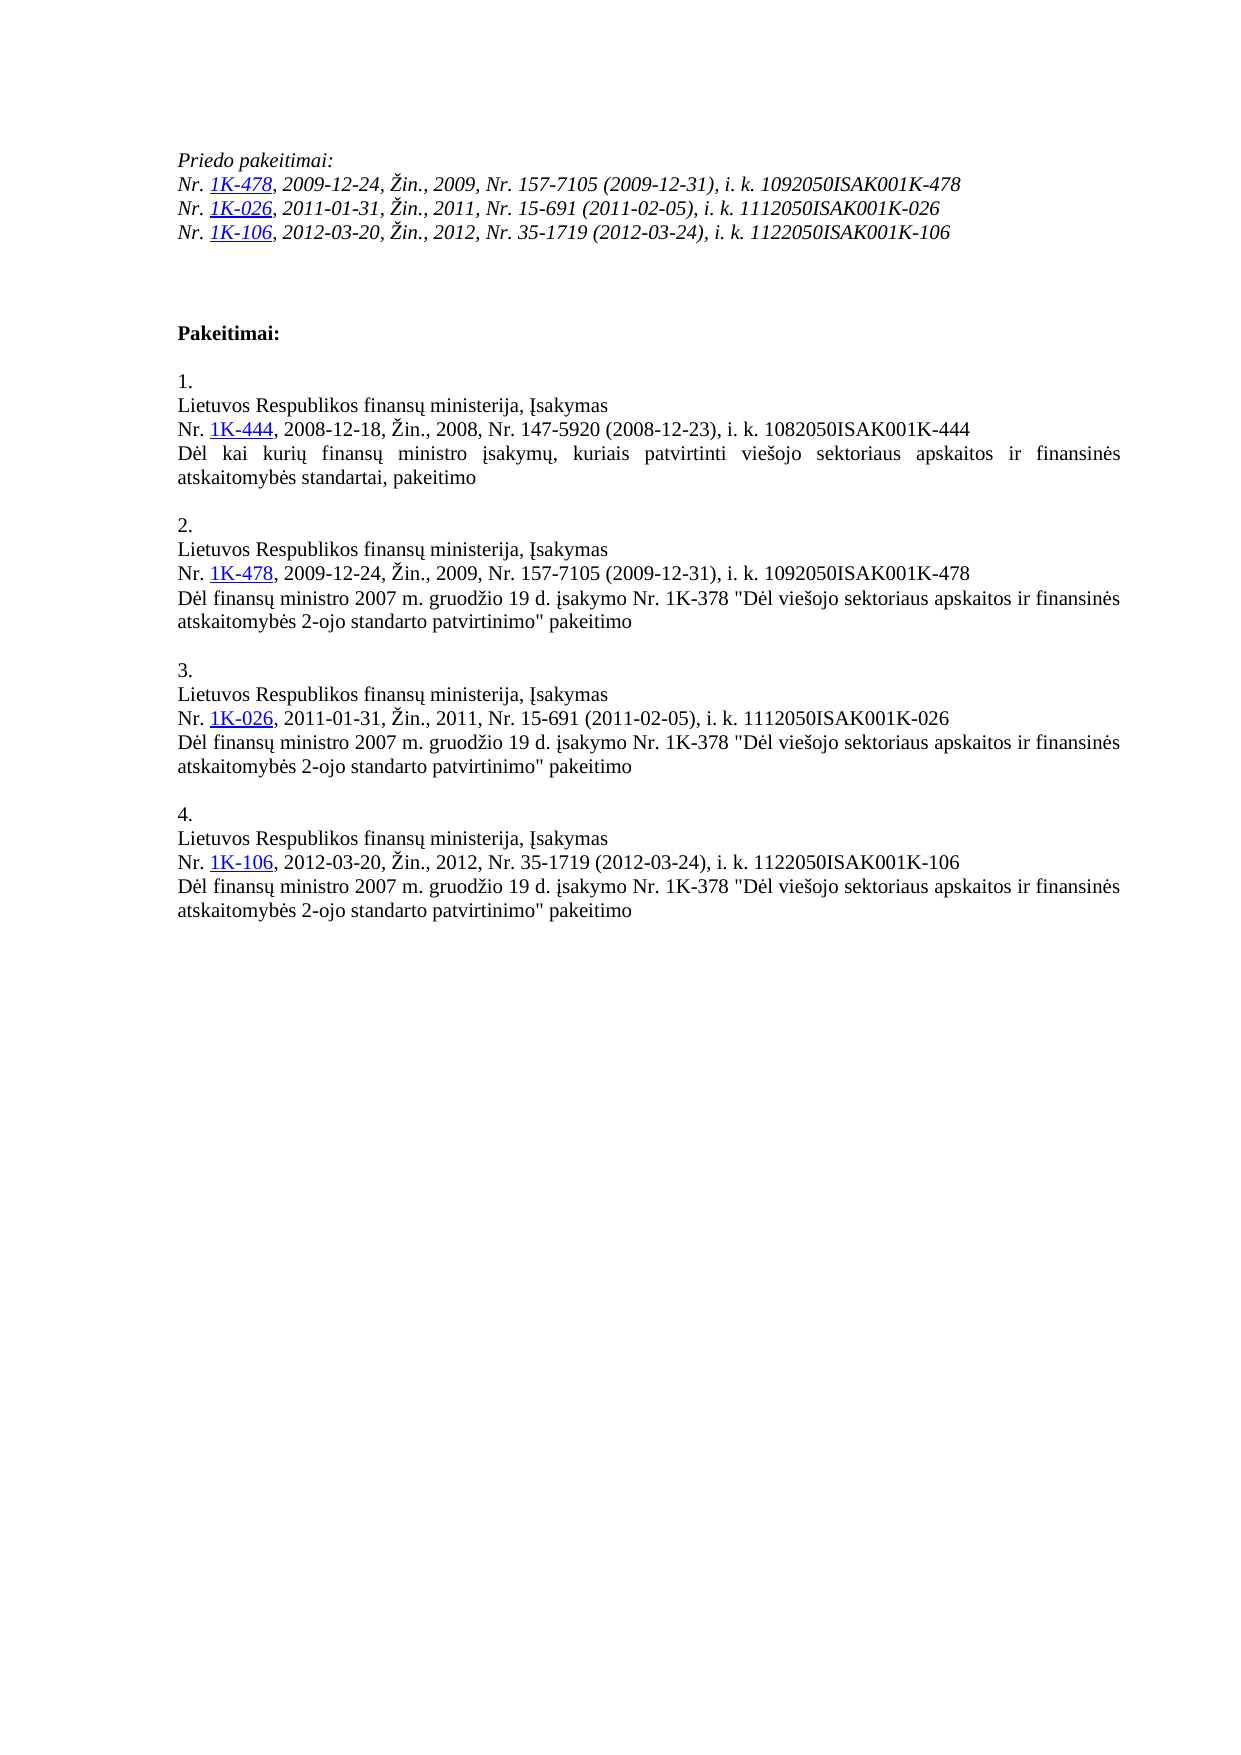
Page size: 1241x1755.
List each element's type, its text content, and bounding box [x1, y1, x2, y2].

text Nr. 1K-106, 2012-03-20, Žin., 2012, Nr. 35-1719 (2012-03-24), i. k. 1122050ISAK001K-106 [177, 850, 1122, 874]
text Lietuvos Respublikos finansų ministerija, Įsakymas [177, 393, 1122, 417]
text Nr. 1K-478, 2009-12-24, Žin., 2009, Nr. 157-7105 (2009-12-31), i. k. 1092050ISAK001K-478 [177, 172, 1122, 196]
text Dėl finansų ministro 2007 m. gruodžio 19 d. įsakymo Nr. 1K-378 "Dėl viešojo sektoriaus apskaitos ir finansinės atskaitomybės 2-ojo standarto patvirtinimo" pakeitimo [177, 730, 1122, 778]
text 4. [177, 802, 1122, 826]
text Priedo pakeitimai: [177, 148, 1122, 172]
text Lietuvos Respublikos finansų ministerija, Įsakymas [177, 537, 1122, 561]
text 2. [177, 513, 1122, 537]
text Pakeitimai: [177, 321, 1122, 345]
text Nr. 1K-478, 2009-12-24, Žin., 2009, Nr. 157-7105 (2009-12-31), i. k. 1092050ISAK001K-478 [177, 561, 1122, 585]
text Nr. 1K-106, 2012-03-20, Žin., 2012, Nr. 35-1719 (2012-03-24), i. k. 1122050ISAK001K-106 [177, 220, 1122, 244]
text Nr. 1K-026, 2011-01-31, Žin., 2011, Nr. 15-691 (2011-02-05), i. k. 1112050ISAK001K-026 [177, 706, 1122, 730]
text Lietuvos Respublikos finansų ministerija, Įsakymas [177, 826, 1122, 850]
text Dėl finansų ministro 2007 m. gruodžio 19 d. įsakymo Nr. 1K-378 "Dėl viešojo sektoriaus apskaitos ir finansinės atskaitomybės 2-ojo standarto patvirtinimo" pakeitimo [177, 874, 1122, 922]
text Dėl kai kurių finansų ministro įsakymų, kuriais patvirtinti viešojo sektoriaus apskaitos ir finansinės atskaitomybės standartai, pakeitimo [177, 441, 1122, 489]
text Nr. 1K-026, 2011-01-31, Žin., 2011, Nr. 15-691 (2011-02-05), i. k. 1112050ISAK001K-026 [177, 196, 1122, 220]
text 1. [177, 369, 1122, 393]
text 3. [177, 658, 1122, 682]
text Dėl finansų ministro 2007 m. gruodžio 19 d. įsakymo Nr. 1K-378 "Dėl viešojo sektoriaus apskaitos ir finansinės atskaitomybės 2-ojo standarto patvirtinimo" pakeitimo [177, 585, 1122, 633]
text Lietuvos Respublikos finansų ministerija, Įsakymas [177, 682, 1122, 706]
text Nr. 1K-444, 2008-12-18, Žin., 2008, Nr. 147-5920 (2008-12-23), i. k. 1082050ISAK001K-444 [177, 417, 1122, 441]
